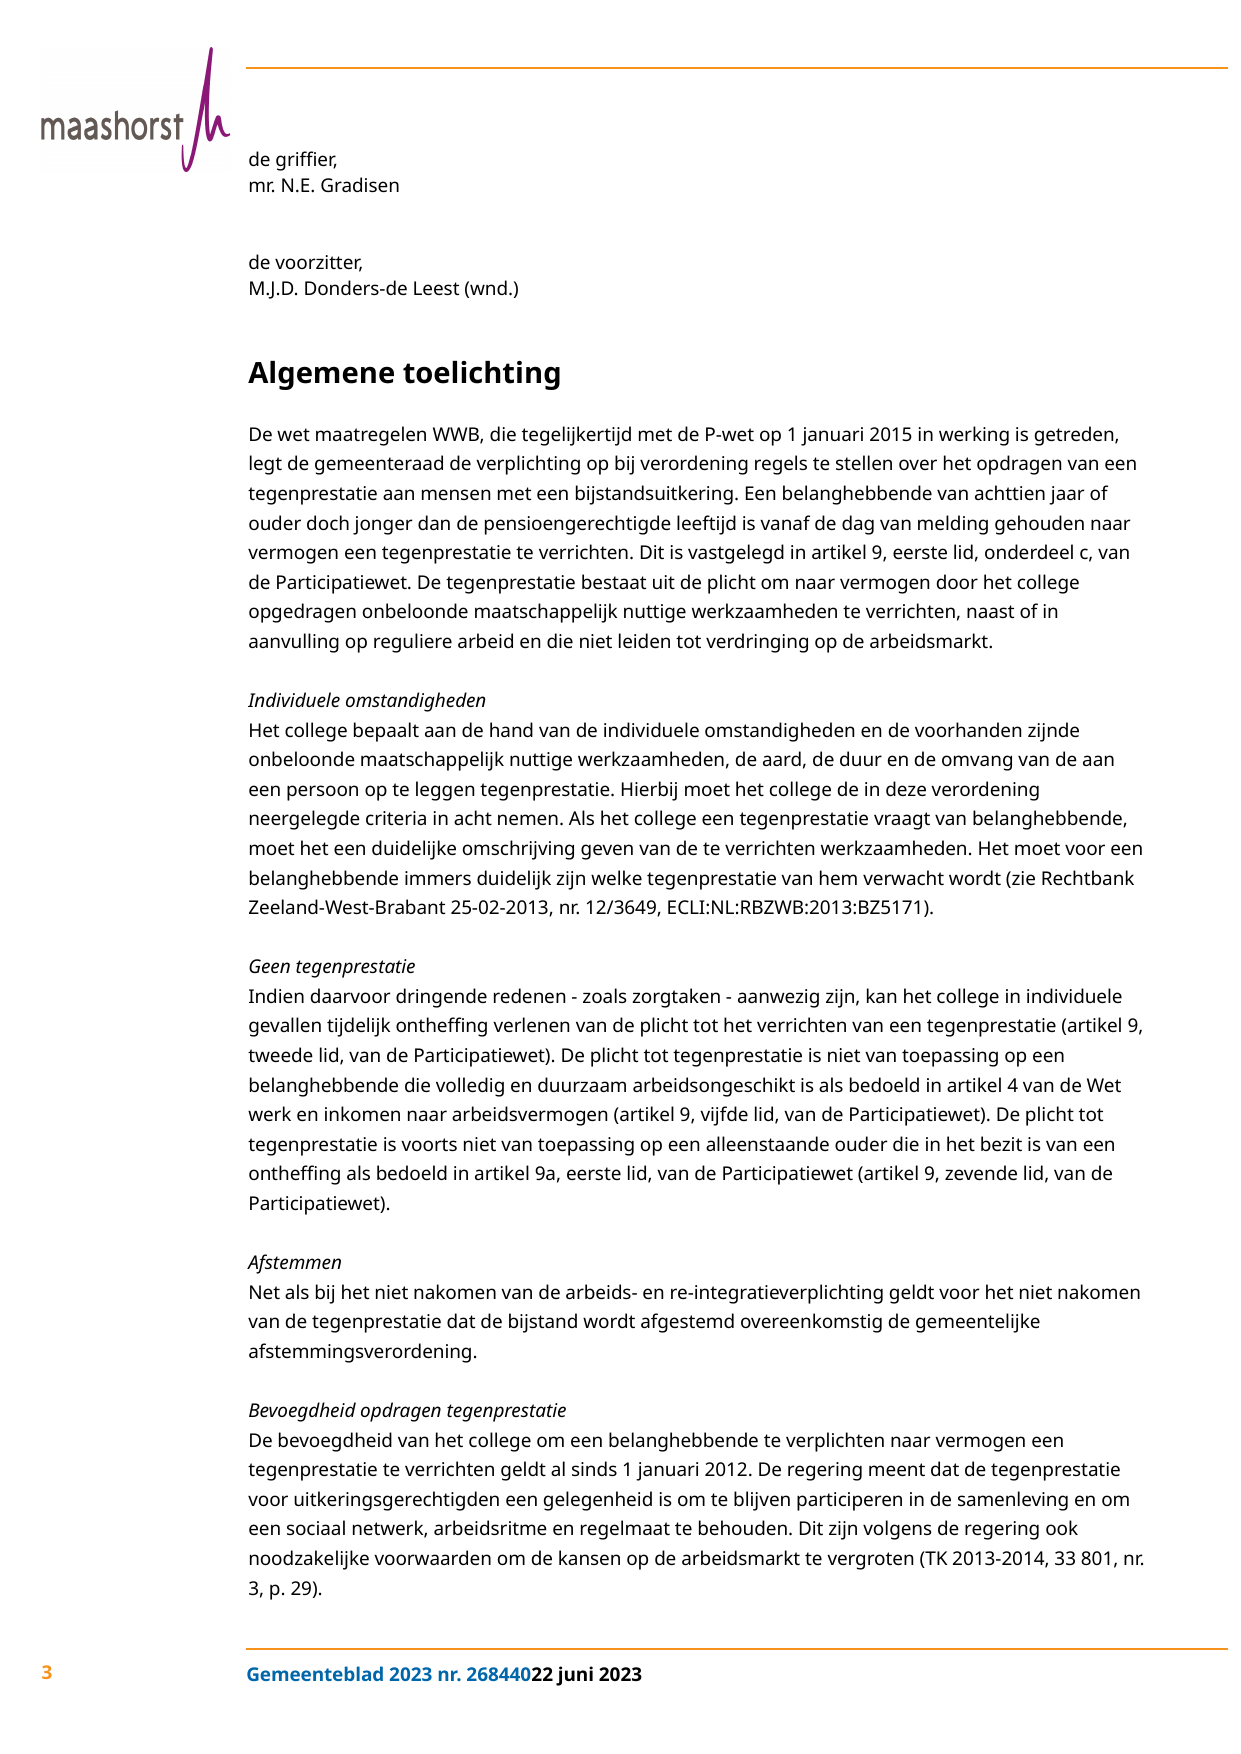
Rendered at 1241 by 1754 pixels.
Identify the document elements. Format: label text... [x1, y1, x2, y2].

text De bevoegdheid van het college om een belanghebbende te verplichten naar vermogen een tegenprestatie te verrichten geldt al sinds 1 januari 2012. De regering meent dat de tegenprestatie voor uitkeringsgerechtigden een gelegenheid is om te blijven participeren in de samenleving en om een sociaal netwerk, arbeidsritme en regelmaat te behouden. Dit zijn volgens de regering ook noodzakelijke voorwaarden om de kansen op de arbeidsmarkt te vergroten (TK 2013-2014, 33 801, nr. 3, p. 29). [248, 1427, 1152, 1600]
text De wet maatregelen WWB, die tegelijkertijd met de P-wet op 1 januari 2015 in werking is getreden, legt de gemeenteraad de verplichting op bij verordening regels te stellen over het opdragen van een tegenprestatie aan mensen met een bijstandsuitkering. Een belanghebbende van achttien jaar of ouder doch jonger dan de pensioengerechtigde leeftijd is vanaf de dag van melding gehouden naar vermogen een tegenprestatie te verrichten. Dit is vastgelegd in artikel 9, eerste lid, onderdeel c, van de Participatiewet. De tegenprestatie bestaat uit de plicht om naar vermogen door het college opgedragen onbeloonde maatschappelijk nuttige werkzaamheden te verrichten, naast of in aanvulling op reguliere arbeid en die niet leiden tot verdringing op de arbeidsmarkt. [248, 421, 1152, 654]
text Afstemmen [248, 1249, 1152, 1275]
text mr. N.E. Gradisen [248, 172, 1152, 198]
text Het college bepaalt aan de hand van de individuele omstandigheden en de voorhanden zijnde onbeloonde maatschappelijk nuttige werkzaamheden, de aard, de duur en de omvang van de aan een persoon op te leggen tegenprestatie. Hierbij moet het college de in deze verordening neergelegde criteria in acht nemen. Als het college een tegenprestatie vraagt van belanghebbende, moet het een duidelijke omschrijving geven van de te verrichten werkzaamheden. Het moet voor een belanghebbende immers duidelijk zijn welke tegenprestatie van hem verwacht wordt (zie Rechtbank Zeeland-West-Brabant 25-02-2013, nr. 12/3649, ECLI:NL:RBZWB:2013:BZ5171). [248, 717, 1152, 920]
text Geen tegenprestatie [248, 953, 1152, 979]
text Indien daarvoor dringende redenen - zoals zorgtaken - aanwezig zijn, kan het college in individuele gevallen tijdelijk ontheffing verlenen van de plicht tot het verrichten van een tegenprestatie (artikel 9, tweede lid, van de Participatiewet). De plicht tot tegenprestatie is niet van toepassing op een belanghebbende die volledig en duurzaam arbeidsongeschikt is als bedoeld in artikel 4 van de Wet werk en inkomen naar arbeidsvermogen (artikel 9, vijfde lid, van de Participatiewet). De plicht tot tegenprestatie is voorts niet van toepassing op een alleenstaande ouder die in het bezit is van een ontheffing als bedoeld in artikel 9a, eerste lid, van de Participatiewet (artikel 9, zevende lid, van de Participatiewet). [248, 983, 1152, 1216]
text Net als bij het niet nakomen van de arbeids- en re-integratieverplichting geldt voor het niet nakomen van de tegenprestatie dat de bijstand wordt afgestemd overeenkomstig de gemeentelijke afstemmingsverordening. [248, 1279, 1152, 1364]
text Bevoegdheid opdragen tegenprestatie [248, 1397, 1152, 1423]
text de voorzitter, [248, 249, 1152, 275]
text de griffier, [248, 146, 1152, 172]
text M.J.D. Donders-de Leest (wnd.) [248, 275, 1152, 301]
text Algemene toelichting [248, 352, 1152, 392]
picture [41, 47, 231, 172]
text Individuele omstandigheden [248, 687, 1152, 713]
